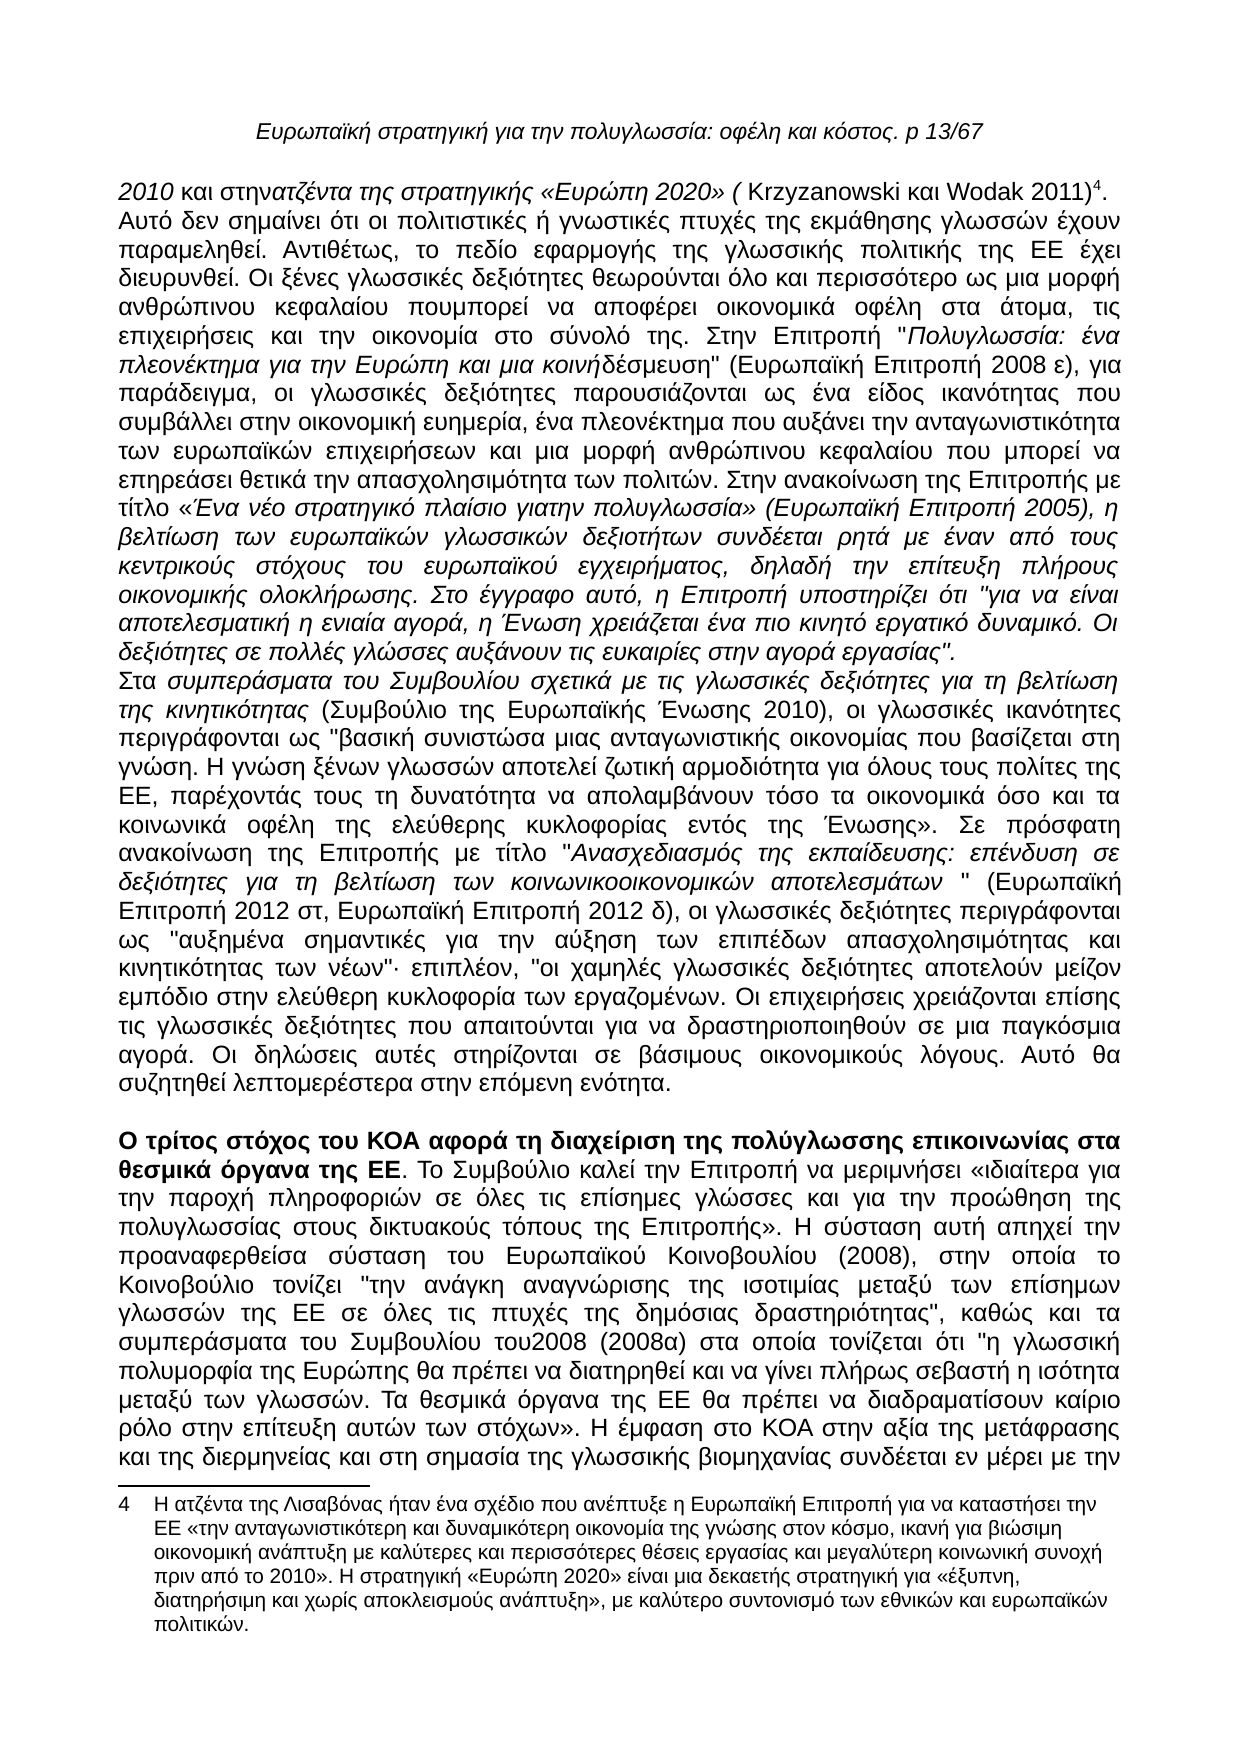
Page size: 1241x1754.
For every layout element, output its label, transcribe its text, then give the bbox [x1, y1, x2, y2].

text 2010 και στηνατζέντα της στρατηγικής «Ευρώπη 2020» ( Krzyzanowski και Wodak 2011). [118, 177, 1122, 206]
text Ο τρίτος στόχος του ΚΟΑ αφορά τη διαχείριση της πολύγλωσσης επικοινωνίας στα θεσμικά όργανα της ΕΕ. Το Συμβούλιο καλεί την Επιτροπή να μεριμνήσει «ιδιαίτερα για την παροχή πληροφοριών σε όλες τις επίσημες γλώσσες και για την προώθηση της πολυγλωσσίας στους δικτυακούς τόπους της Επιτροπής». Η σύσταση αυτή απηχεί την προαναφερθείσα σύσταση του Ευρωπαϊκού Κοινοβουλίου (2008), στην οποία το Κοινοβούλιο τονίζει "την ανάγκη αναγνώρισης της ισοτιμίας μεταξύ των επίσημων γλωσσών της ΕΕ σε όλες τις πτυχές της δημόσιας δραστηριότητας", καθώς και τα συμπεράσματα του Συμβουλίου του2008 (2008α) στα οποία τονίζεται ότι "η γλωσσική πολυμορφία της Ευρώπης θα πρέπει να διατηρηθεί και να γίνει πλήρως σεβαστή η ισότητα μεταξύ των γλωσσών. Τα θεσμικά όργανα της ΕΕ θα πρέπει να διαδραματίσουν καίριο ρόλο στην επίτευξη αυτών των στόχων». Η έμφαση στο ΚΟΑ στην αξία της μετάφρασης και της διερμηνείας και στη σημασία της γλωσσικής βιομηχανίας συνδέεται εν μέρει με την [118, 1126, 1122, 1471]
text Η ατζέντα της Λισαβόνας ήταν ένα σχέδιο που ανέπτυξε η Ευρωπαϊκή Επιτροπή για να καταστήσει την ΕΕ «την ανταγωνιστικότερη και δυναμικότερη οικονομία της γνώσης στον κόσμο, ικανή για βιώσιμη οικονομική ανάπτυξη με καλύτερες και περισσότερες θέσεις εργασίας και μεγαλύτερη κοινωνική συνοχή πριν από το 2010». Η στρατηγική «Ευρώπη 2020» είναι μια δεκαετής στρατηγική για «έξυπνη, διατηρήσιμη και χωρίς αποκλεισμούς ανάπτυξη», με καλύτερο συντονισμό των εθνικών και ευρωπαϊκών πολιτικών. [118, 1492, 1122, 1636]
text Στα συμπεράσματα του Συμβουλίου σχετικά με τις γλωσσικές δεξιότητες για τη βελτίωση της κινητικότητας (Συμβούλιο της Ευρωπαϊκής Ένωσης 2010), οι γλωσσικές ικανότητες περιγράφονται ως "βασική συνιστώσα μιας ανταγωνιστικής οικονομίας που βασίζεται στη γνώση. Η γνώση ξένων γλωσσών αποτελεί ζωτική αρμοδιότητα για όλους τους πολίτες της ΕΕ, παρέχοντάς τους τη δυνατότητα να απολαμβάνουν τόσο τα οικονομικά όσο και τα κοινωνικά οφέλη της ελεύθερης κυκλοφορίας εντός της Ένωσης». Σε πρόσφατη ανακοίνωση της Επιτροπής με τίτλο "Ανασχεδιασμός της εκπαίδευσης: επένδυση σε δεξιότητες για τη βελτίωση των κοινωνικοοικονομικών αποτελεσμάτων " (Ευρωπαϊκή Επιτροπή 2012 στ, Ευρωπαϊκή Επιτροπή 2012 δ), οι γλωσσικές δεξιότητες περιγράφονται ως "αυξημένα σημαντικές για την αύξηση των επιπέδων απασχολησιμότητας και κινητικότητας των νέων"· επιπλέον, "οι χαμηλές γλωσσικές δεξιότητες αποτελούν μείζον εμπόδιο στην ελεύθερη κυκλοφορία των εργαζομένων. Οι επιχειρήσεις χρειάζονται επίσης τις γλωσσικές δεξιότητες που απαιτούνται για να δραστηριοποιηθούν σε μια παγκόσμια αγορά. Οι δηλώσεις αυτές στηρίζονται σε βάσιμους οικονομικούς λόγους. Αυτό θα συζητηθεί λεπτομερέστερα στην επόμενη ενότητα. [118, 666, 1122, 1097]
text Αυτό δεν σημαίνει ότι οι πολιτιστικές ή γνωστικές πτυχές της εκμάθησης γλωσσών έχουν παραμεληθεί. Αντιθέτως, το πεδίο εφαρμογής της γλωσσικής πολιτικής της ΕΕ έχει διευρυνθεί. Οι ξένες γλωσσικές δεξιότητες θεωρούνται όλο και περισσότερο ως μια μορφή ανθρώπινου κεφαλαίου πουμπορεί να αποφέρει οικονομικά οφέλη στα άτομα, τις επιχειρήσεις και την οικονομία στο σύνολό της. Στην Επιτροπή "Πολυγλωσσία: ένα πλεονέκτημα για την Ευρώπη και μια κοινήδέσμευση" (Ευρωπαϊκή Επιτροπή 2008 ε), για παράδειγμα, οι γλωσσικές δεξιότητες παρουσιάζονται ως ένα είδος ικανότητας που συμβάλλει στην οικονομική ευημερία, ένα πλεονέκτημα που αυξάνει την ανταγωνιστικότητα των ευρωπαϊκών επιχειρήσεων και μια μορφή ανθρώπινου κεφαλαίου που μπορεί να επηρεάσει θετικά την απασχολησιμότητα των πολιτών. Στην ανακοίνωση της Επιτροπής με τίτλο «Ένα νέο στρατηγικό πλαίσιο γιατην πολυγλωσσία» (Ευρωπαϊκή Επιτροπή 2005), η βελτίωση των ευρωπαϊκών γλωσσικών δεξιοτήτων συνδέεται ρητά με έναν από τους κεντρικούς στόχους του ευρωπαϊκού εγχειρήματος, δηλαδή την επίτευξη πλήρους οικονομικής ολοκλήρωσης. Στο έγγραφο αυτό, η Επιτροπή υποστηρίζει ότι "για να είναι αποτελεσματική η ενιαία αγορά, η Ένωση χρειάζεται ένα πιο κινητό εργατικό δυναμικό. Οι δεξιότητες σε πολλές γλώσσες αυξάνουν τις ευκαιρίες στην αγορά εργασίας". [118, 206, 1122, 666]
